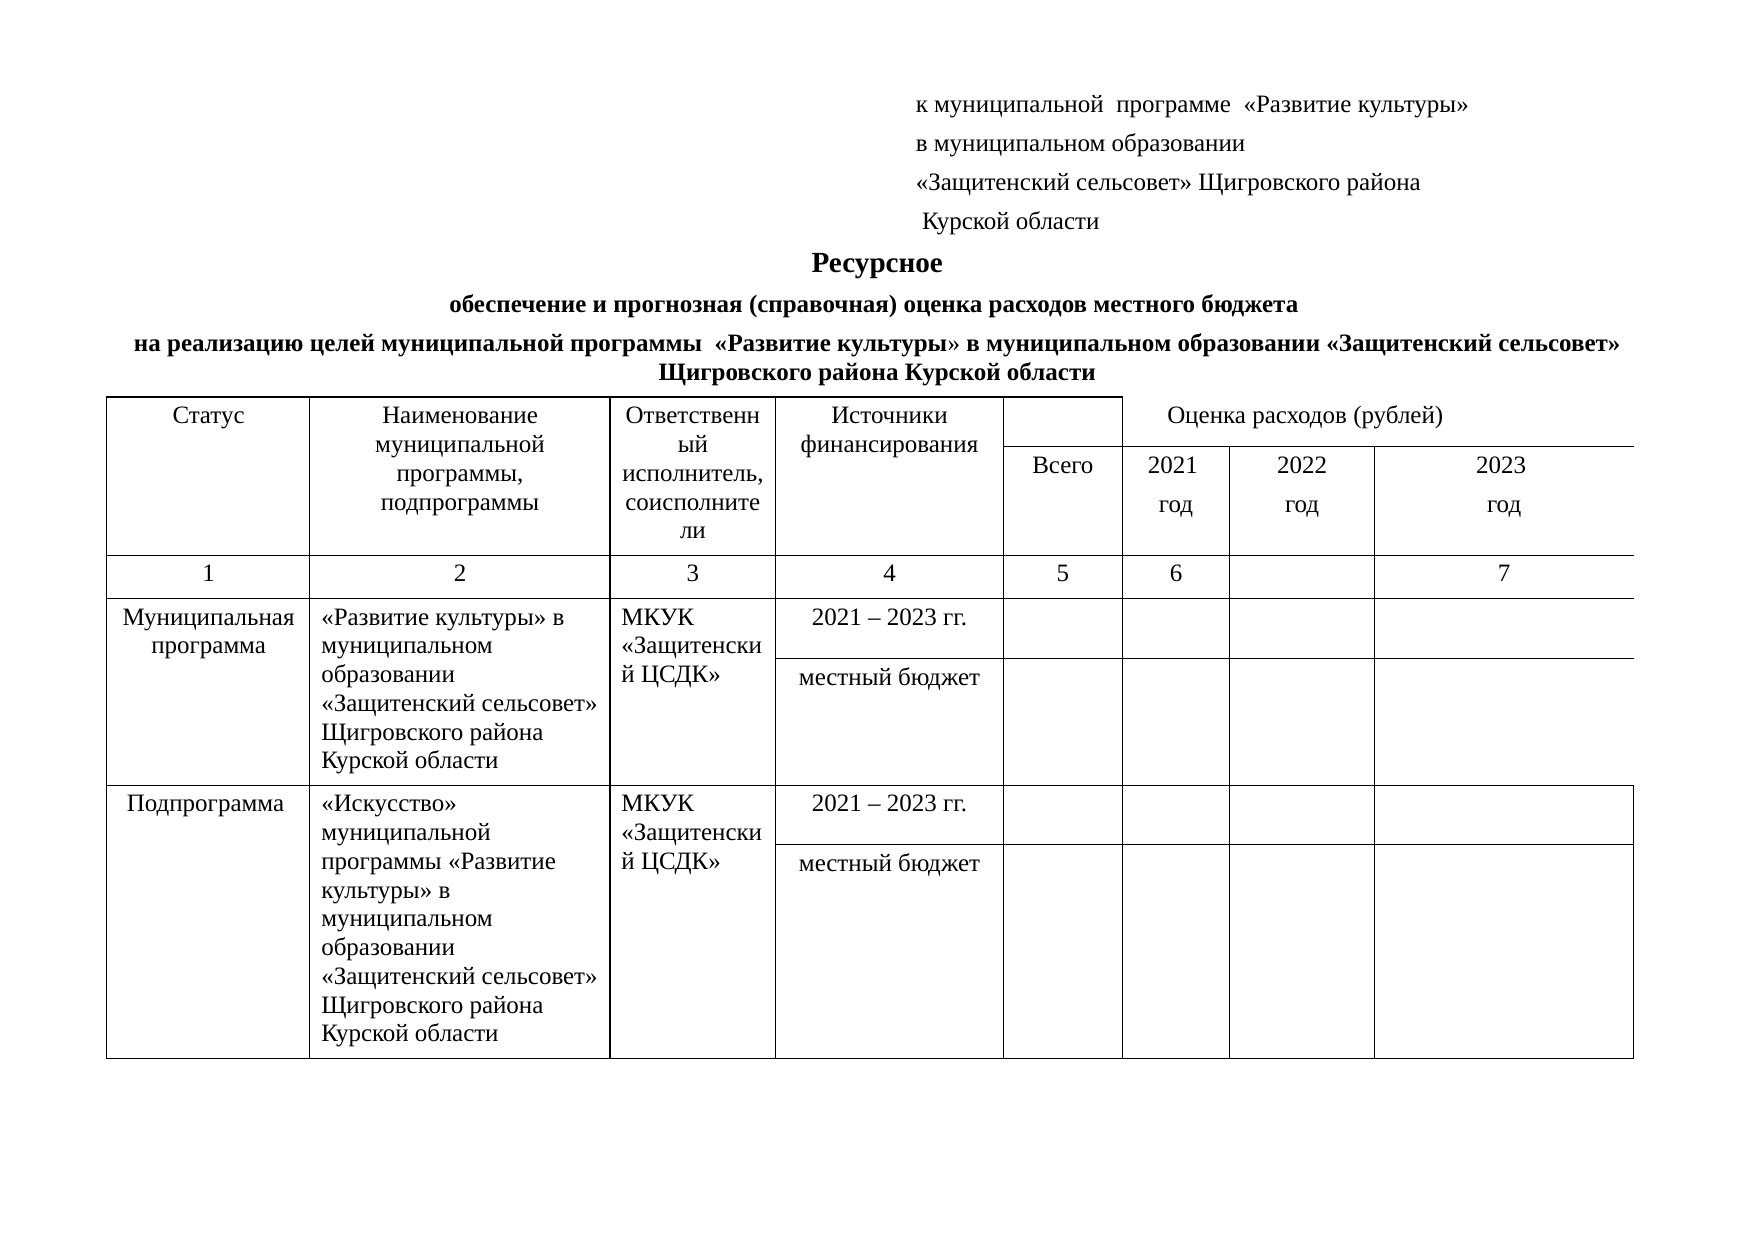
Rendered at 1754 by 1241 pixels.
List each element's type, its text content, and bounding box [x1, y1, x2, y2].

table_header Источники финансирования [776, 398, 1003, 554]
table_cell [1375, 845, 1633, 1058]
text на реализацию целей муниципальной программы «Развитие культуры» в муниципальном образовании «Защитенский сельсовет» Щигровского района Курской области [118, 328, 1636, 386]
table_cell 2022 год [1230, 447, 1374, 554]
text «Защитенский сельсовет» Щигровского района [118, 167, 1636, 196]
table_cell 1 [107, 556, 309, 598]
table_cell 2021 – 2023 гг. [776, 599, 1003, 658]
table_cell МКУК «Защитенский ЦСДК» [611, 599, 775, 784]
text Курской области [118, 206, 1636, 235]
table_cell [1230, 599, 1374, 658]
table_cell [1004, 599, 1122, 658]
text к муниципальной программе «Развитие культуры» [118, 89, 1636, 117]
table_cell МКУК «Защитенский ЦСДК» [611, 786, 775, 1058]
table_cell [1230, 845, 1374, 1058]
table_cell 3 [611, 556, 775, 598]
table_cell 6 [1123, 556, 1229, 598]
table_cell [1375, 786, 1633, 844]
table_header Ответственный исполнитель, соисполнители [611, 398, 775, 554]
table_header Оценка расходов (рублей) [1123, 396, 1488, 446]
table_cell Всего [1004, 447, 1122, 554]
table_cell местный бюджет [776, 659, 1003, 784]
table_cell 2023 год [1375, 447, 1633, 554]
table_cell «Искусство» муниципальной программы «Развитие культуры» в муниципальном образовании «Защитенский сельсовет» Щигровского района Курской области [310, 786, 609, 1058]
text в муниципальном образовании [118, 128, 1636, 157]
table_cell 5 [1004, 556, 1122, 598]
table_cell [1230, 786, 1374, 844]
table_cell [1004, 659, 1122, 784]
table_cell 7 [1375, 556, 1633, 598]
table_cell [1004, 786, 1122, 844]
table_header Статус [107, 398, 309, 554]
table_cell 2 [310, 556, 609, 598]
table_header Наименование муниципальной программы, подпрограммы [310, 398, 609, 554]
table_cell [1123, 845, 1229, 1058]
table_cell [1123, 786, 1229, 844]
table_cell Муниципальная программа [107, 599, 309, 784]
table_cell [1004, 845, 1122, 1058]
table_cell [1123, 599, 1229, 658]
table_cell [1375, 599, 1633, 658]
table_header [1488, 396, 1633, 446]
table_cell «Развитие культуры» в муниципальном образовании «Защитенский сельсовет» Щигровского района Курской области [310, 599, 609, 784]
table_cell Подпрограмма [107, 786, 309, 1058]
table_cell 2021 – 2023 гг. [776, 786, 1003, 844]
table_cell [1123, 659, 1229, 784]
table_cell местный бюджет [776, 845, 1003, 1058]
table_header [1004, 398, 1122, 446]
table_cell 4 [776, 556, 1003, 598]
table_cell [1230, 556, 1374, 598]
table_cell [1230, 659, 1374, 784]
text Ресурсное [118, 245, 1636, 279]
table_cell [1375, 659, 1633, 784]
table_cell 2021 год [1123, 447, 1229, 554]
text обеспечение и прогнозная (справочная) оценка расходов местного бюджета [118, 289, 1636, 318]
